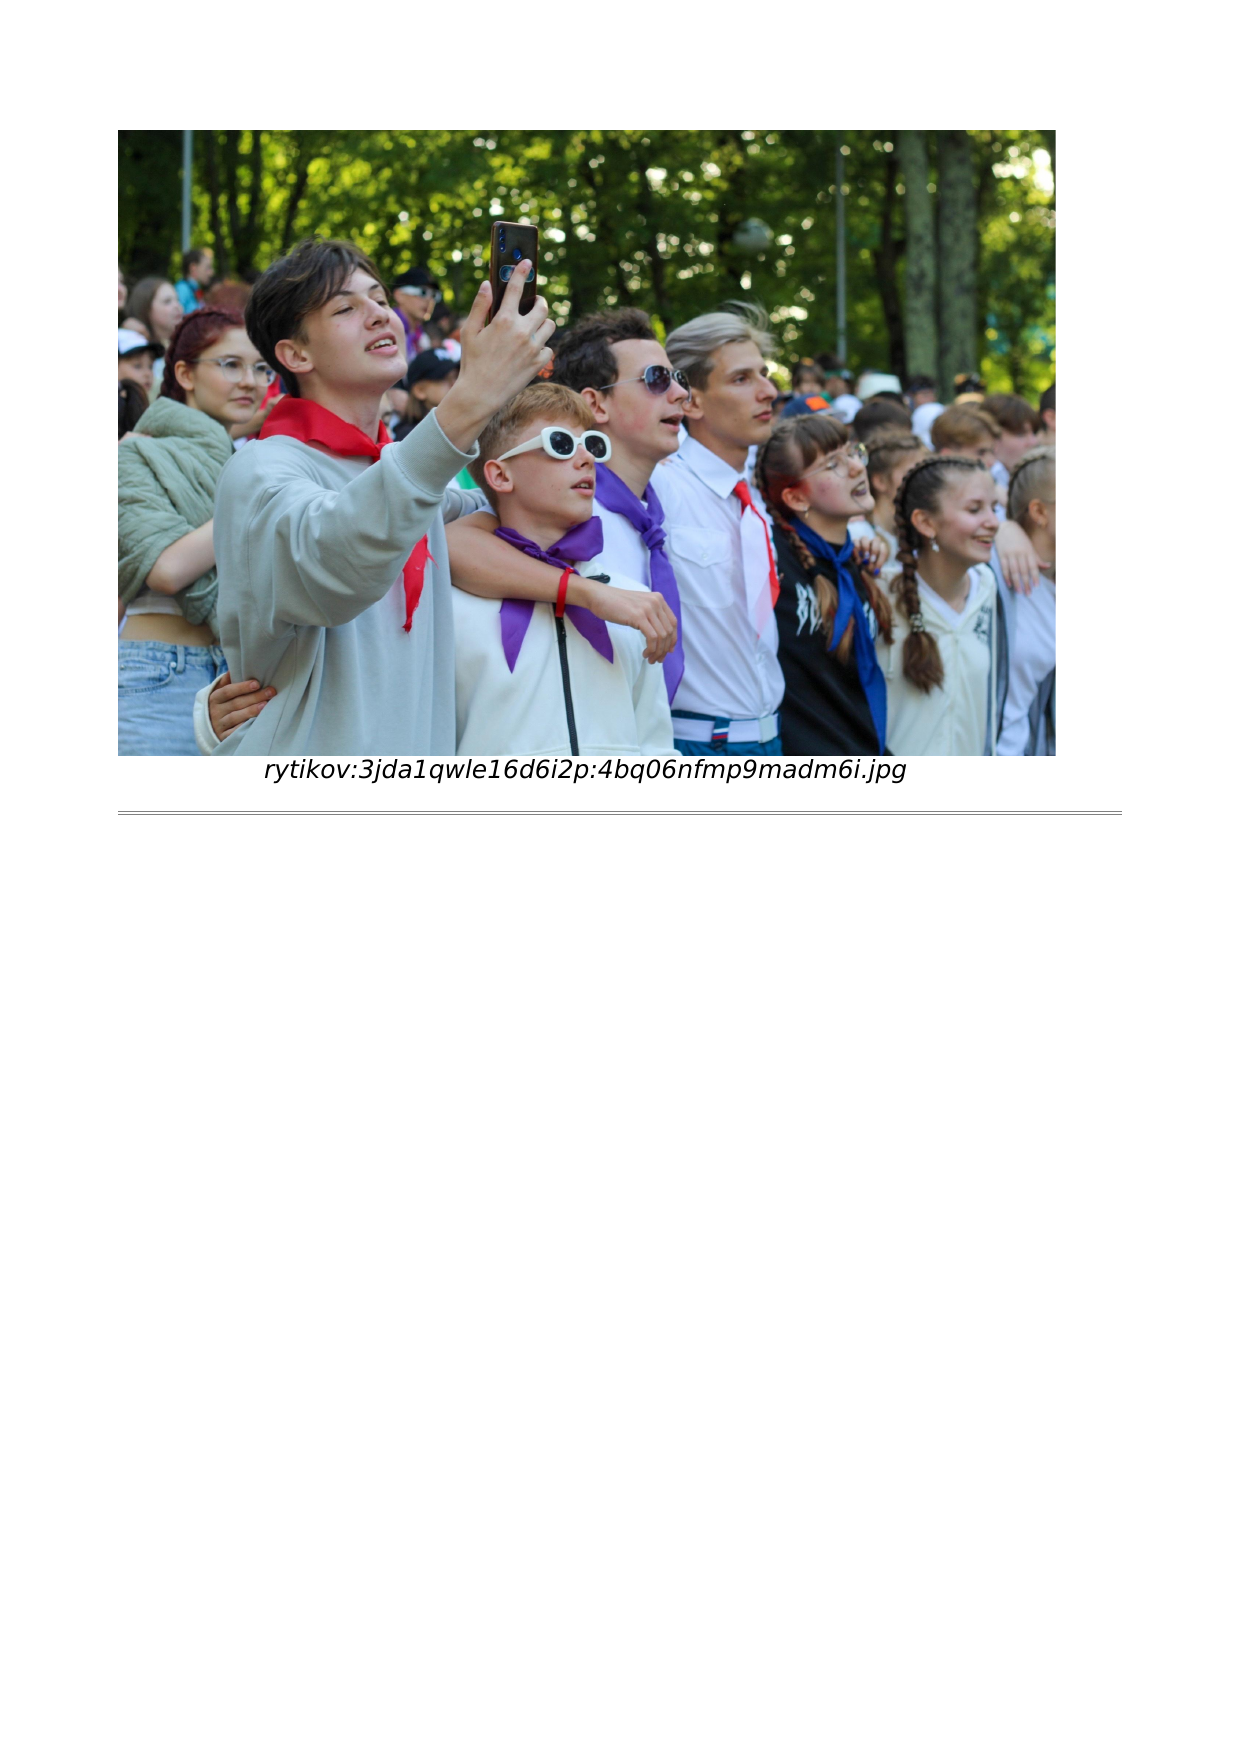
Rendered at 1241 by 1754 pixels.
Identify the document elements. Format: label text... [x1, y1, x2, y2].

picture [118, 130, 1056, 756]
text rytikov:3jda1qwle16d6i2p:4bq06nfmp9madm6i.jpg [118, 756, 1056, 784]
